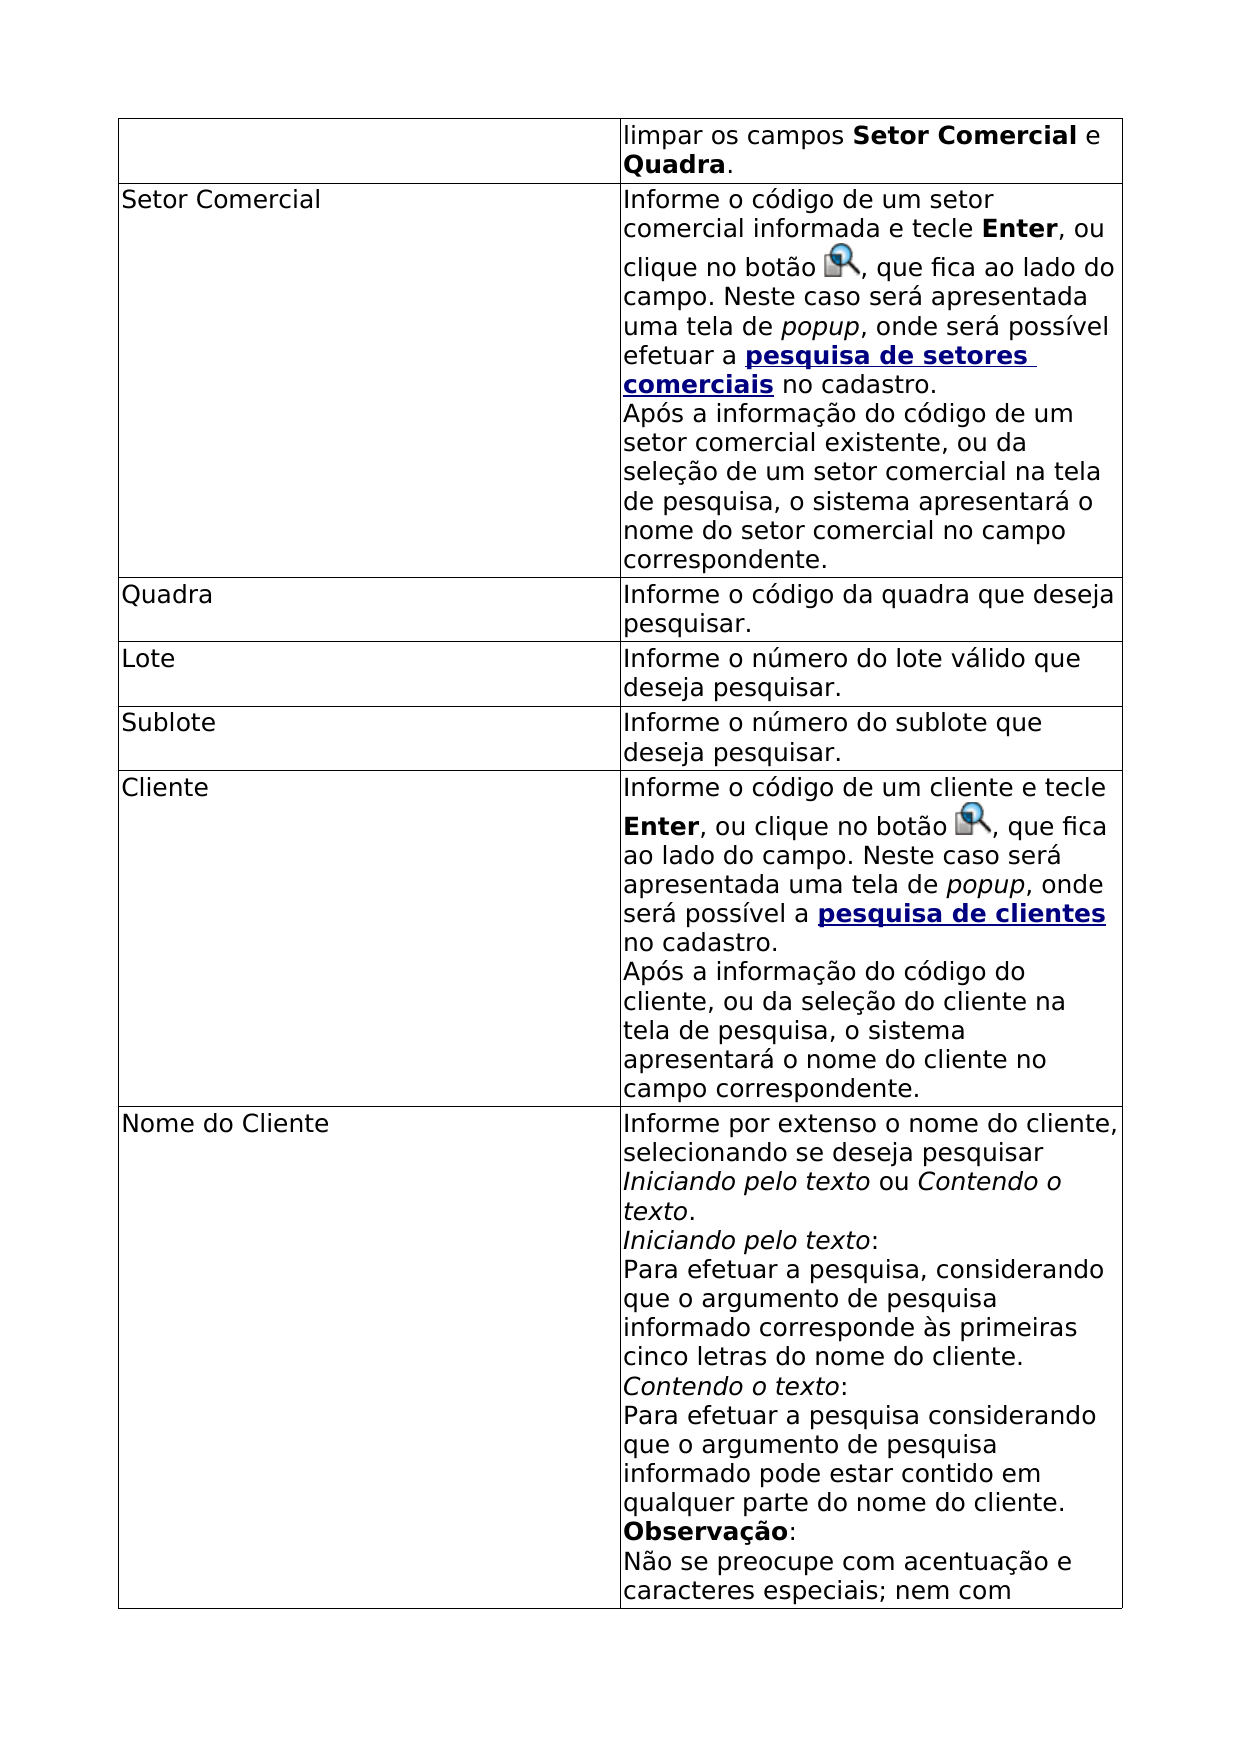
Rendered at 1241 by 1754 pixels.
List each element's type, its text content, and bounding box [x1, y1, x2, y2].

table_cell Informe o código de um setor comercial informada e tecle Enter, ou clique no botão , que fica ao lado do campo. Neste caso será apresentada uma tela de popup, onde será possível efetuar a pesquisa de setores comerciais no cadastro. Após a informação do código de um setor comercial existente, ou da seleção de um setor comercial na tela de pesquisa, o sistema apresentará o nome do setor comercial no campo correspondente. [621, 184, 1122, 577]
table_cell Nome do Cliente [119, 1107, 620, 1608]
table_cell Informe o código da quadra que deseja pesquisar. [621, 578, 1122, 641]
picture [955, 802, 992, 835]
table_cell Informe o número do sublote que deseja pesquisar. [621, 707, 1122, 770]
table_cell Informe o número do lote válido que deseja pesquisar. [621, 642, 1122, 706]
table_cell Cliente [119, 771, 620, 1106]
table_cell Informe o código de um cliente e tecle Enter, ou clique no botão , que fica ao lado do campo. Neste caso será apresentada uma tela de popup, onde será possível a pesquisa de clientes no cadastro. Após a informação do código do cliente, ou da seleção do cliente na tela de pesquisa, o sistema apresentará o nome do cliente no campo correspondente. [621, 771, 1122, 1106]
table_cell limpar os campos Setor Comercial e Quadra. [621, 119, 1122, 182]
table_cell Quadra [119, 578, 620, 641]
table_cell [119, 119, 620, 182]
picture [824, 243, 861, 277]
table_cell Informe por extenso o nome do cliente, selecionando se deseja pesquisar Iniciando pelo texto ou Contendo o texto. Iniciando pelo texto: Para efetuar a pesquisa, considerando que o argumento de pesquisa informado corresponde às primeiras cinco letras do nome do cliente. Contendo o texto: Para efetuar a pesquisa considerando que o argumento de pesquisa informado pode estar contido em qualquer parte do nome do cliente. Observação: Não se preocupe com acentuação e caracteres especiais; nem com [621, 1107, 1122, 1608]
table_cell Sublote [119, 707, 620, 770]
table_cell Setor Comercial [119, 184, 620, 577]
table_cell Lote [119, 642, 620, 706]
